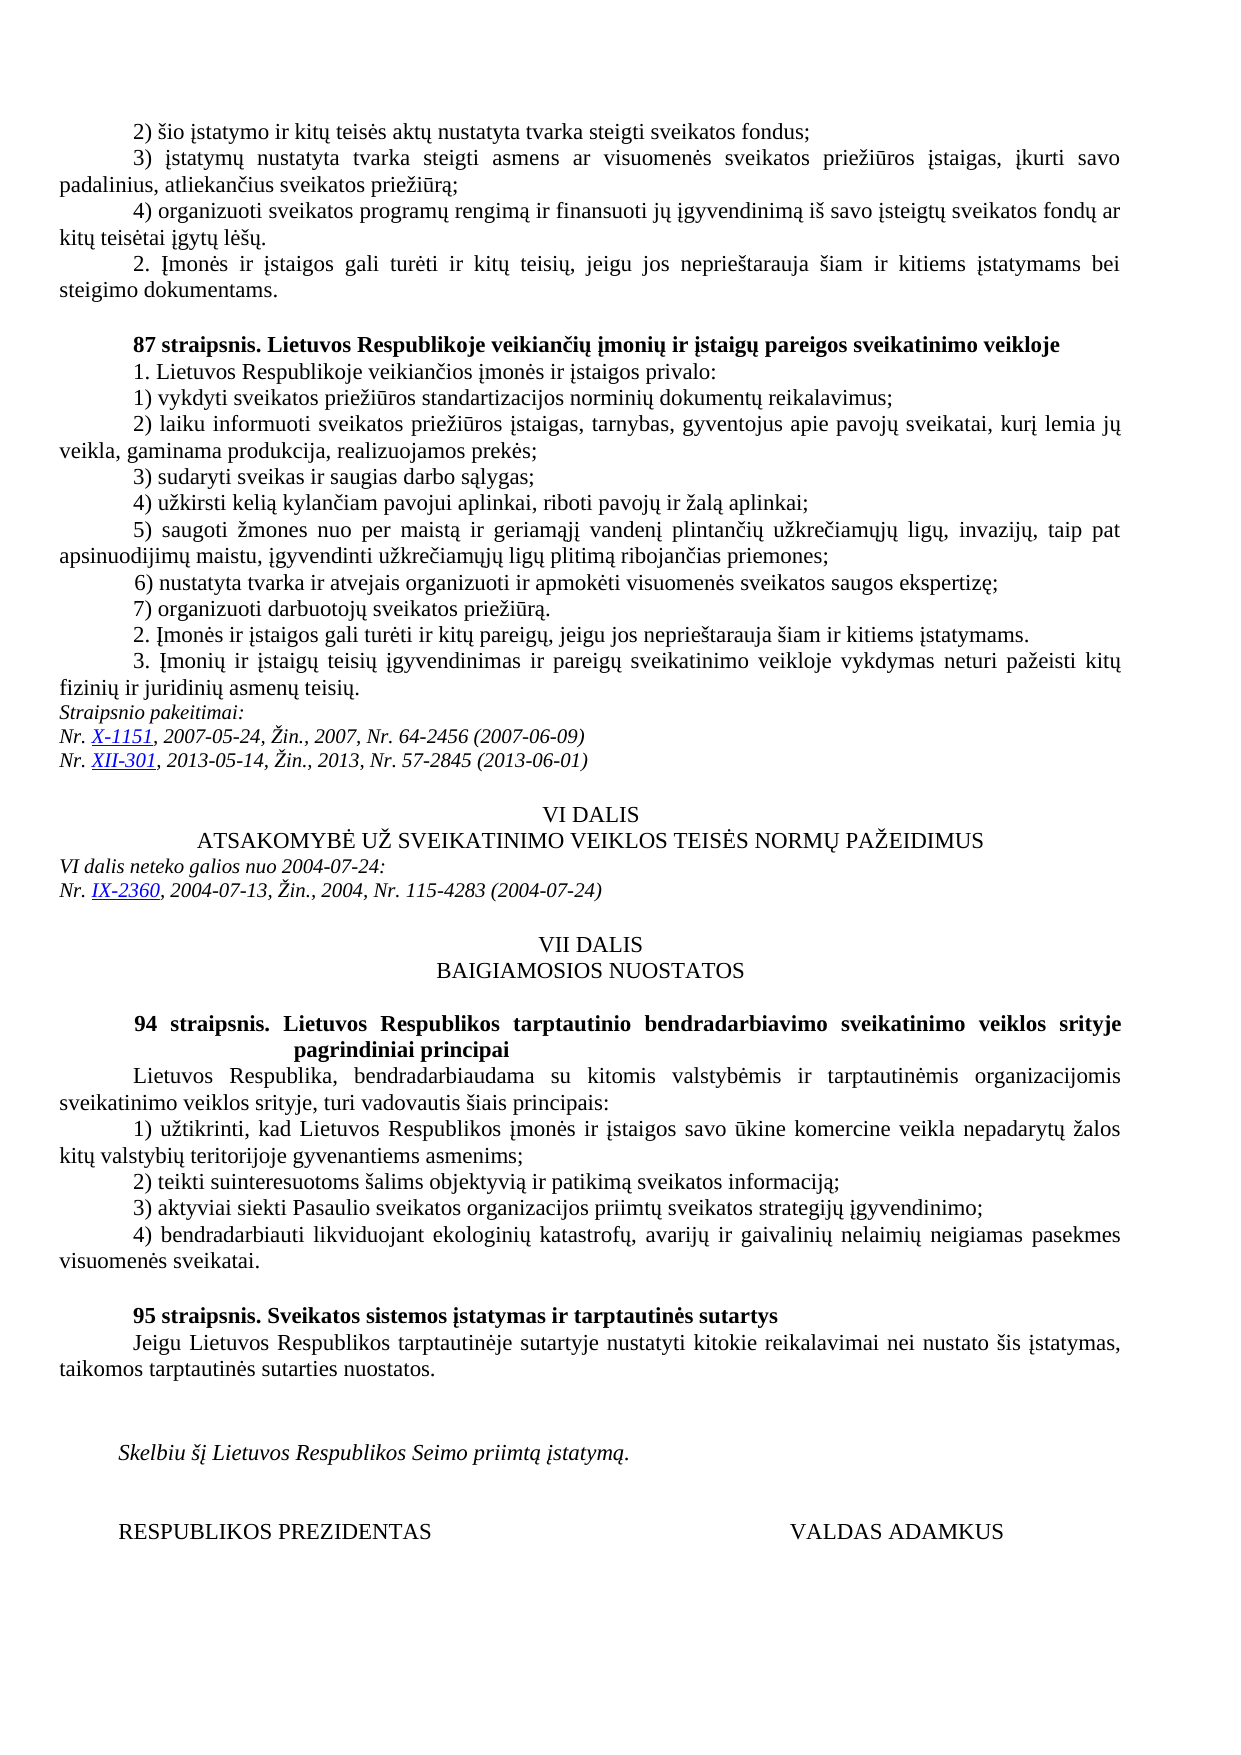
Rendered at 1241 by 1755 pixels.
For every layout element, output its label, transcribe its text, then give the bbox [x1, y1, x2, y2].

text 2. Įmonės ir įstaigos gali turėti ir kitų pareigų, jeigu jos neprieštarauja šiam ir kitiems įstatymams. [59, 621, 1122, 648]
text 4) užkirsti kelią kylančiam pavojui aplinkai, riboti pavojų ir žalą aplinkai; [59, 489, 1122, 516]
text Straipsnio pakeitimai: [59, 700, 1122, 724]
text 7) organizuoti darbuotojų sveikatos priežiūrą. [59, 595, 1122, 621]
text ATSAKOMYBĖ UŽ SVEIKATINIMO VEIKLOS TEISĖS NORMŲ PAŽEIDIMUS [59, 828, 1122, 854]
text 95 straipsnis. Sveikatos sistemos įstatymas ir tarptautinės sutartys [59, 1302, 1122, 1328]
text 2) laiku informuoti sveikatos priežiūros įstaigas, tarnybas, gyventojus apie pavojų sveikatai, kurį lemia jų veikla, gaminama produkcija, realizuojamos prekės; [59, 410, 1122, 463]
text Skelbiu šį Lietuvos Respublikos Seimo priimtą įstatymą. [59, 1439, 1122, 1465]
text 4) bendradarbiauti likviduojant ekologinių katastrofų, avarijų ir gaivalinių nelaimių neigiamas pasekmes visuomenės sveikatai. [59, 1221, 1122, 1273]
text 2. Įmonės ir įstaigos gali turėti ir kitų teisių, jeigu jos neprieštarauja šiam ir kitiems įstatymams bei steigimo dokumentams. [59, 250, 1122, 303]
text 4) organizuoti sveikatos programų rengimą ir finansuoti jų įgyvendinimą iš savo įsteigtų sveikatos fondų ar kitų teisėtai įgytų lėšų. [59, 197, 1122, 250]
text 3) įstatymų nustatyta tvarka steigti asmens ar visuomenės sveikatos priežiūros įstaigas, įkurti savo padalinius, atliekančius sveikatos priežiūrą; [59, 144, 1122, 197]
text Nr. XII-301, 2013-05-14, Žin., 2013, Nr. 57-2845 (2013-06-01) [59, 748, 1122, 772]
text 1) vykdyti sveikatos priežiūros standartizacijos norminių dokumentų reikalavimus; [59, 384, 1122, 410]
text BAIGIAMOSIOS NUOSTATOS [59, 957, 1122, 983]
text VII DALIS [59, 931, 1122, 957]
text 2) šio įstatymo ir kitų teisės aktų nustatyta tvarka steigti sveikatos fondus; [59, 118, 1122, 144]
text 3) aktyviai siekti Pasaulio sveikatos organizacijos priimtų sveikatos strategijų įgyvendinimo; [59, 1194, 1122, 1221]
text 87 straipsnis. Lietuvos Respublikoje veikiančių įmonių ir įstaigų pareigos sveikatinimo veikloje [133, 331, 1122, 358]
text Nr. X-1151, 2007-05-24, Žin., 2007, Nr. 64-2456 (2007-06-09) [59, 724, 1122, 748]
text 94 straipsnis. Lietuvos Respublikos tarptautinio bendradarbiavimo sveikatinimo veiklos srityje pagrindiniai principai [134, 1010, 1122, 1063]
text 2) teikti suinteresuotoms šalims objektyvią ir patikimą sveikatos informaciją; [59, 1168, 1122, 1194]
text 3. Įmonių ir įstaigų teisių įgyvendinimas ir pareigų sveikatinimo veikloje vykdymas neturi pažeisti kitų fizinių ir juridinių asmenų teisių. [59, 648, 1122, 700]
text 1) užtikrinti, kad Lietuvos Respublikos įmonės ir įstaigos savo ūkine komercine veikla nepadarytų žalos kitų valstybių teritorijoje gyvenantiems asmenims; [59, 1115, 1122, 1168]
text Jeigu Lietuvos Respublikos tarptautinėje sutartyje nustatyti kitokie reikalavimai nei nustato šis įstatymas, taikomos tarptautinės sutarties nuostatos. [59, 1328, 1122, 1381]
text RESPUBLIKOS PREZIDENTAS VALDAS ADAMKUS [59, 1518, 1122, 1544]
text Nr. IX-2360, 2004-07-13, Žin., 2004, Nr. 115-4283 (2004-07-24) [59, 878, 1122, 902]
text Lietuvos Respublika, bendradarbiaudama su kitomis valstybėmis ir tarptautinėmis organizacijomis sveikatinimo veiklos srityje, turi vadovautis šiais principais: [59, 1063, 1122, 1115]
text 3) sudaryti sveikas ir saugias darbo sąlygas; [59, 463, 1122, 489]
text 5) saugoti žmones nuo per maistą ir geriamąjį vandenį plintančių užkrečiamųjų ligų, invazijų, taip pat apsinuodijimų maistu, įgyvendinti užkrečiamųjų ligų plitimą ribojančias priemones; [59, 516, 1122, 568]
text VI DALIS [59, 801, 1122, 828]
text VI dalis neteko galios nuo 2004-07-24: [59, 854, 1122, 878]
text 6) nustatyta tvarka ir atvejais organizuoti ir apmokėti visuomenės sveikatos saugos ekspertizę; [59, 568, 1122, 595]
text 1. Lietuvos Respublikoje veikiančios įmonės ir įstaigos privalo: [59, 358, 1122, 384]
